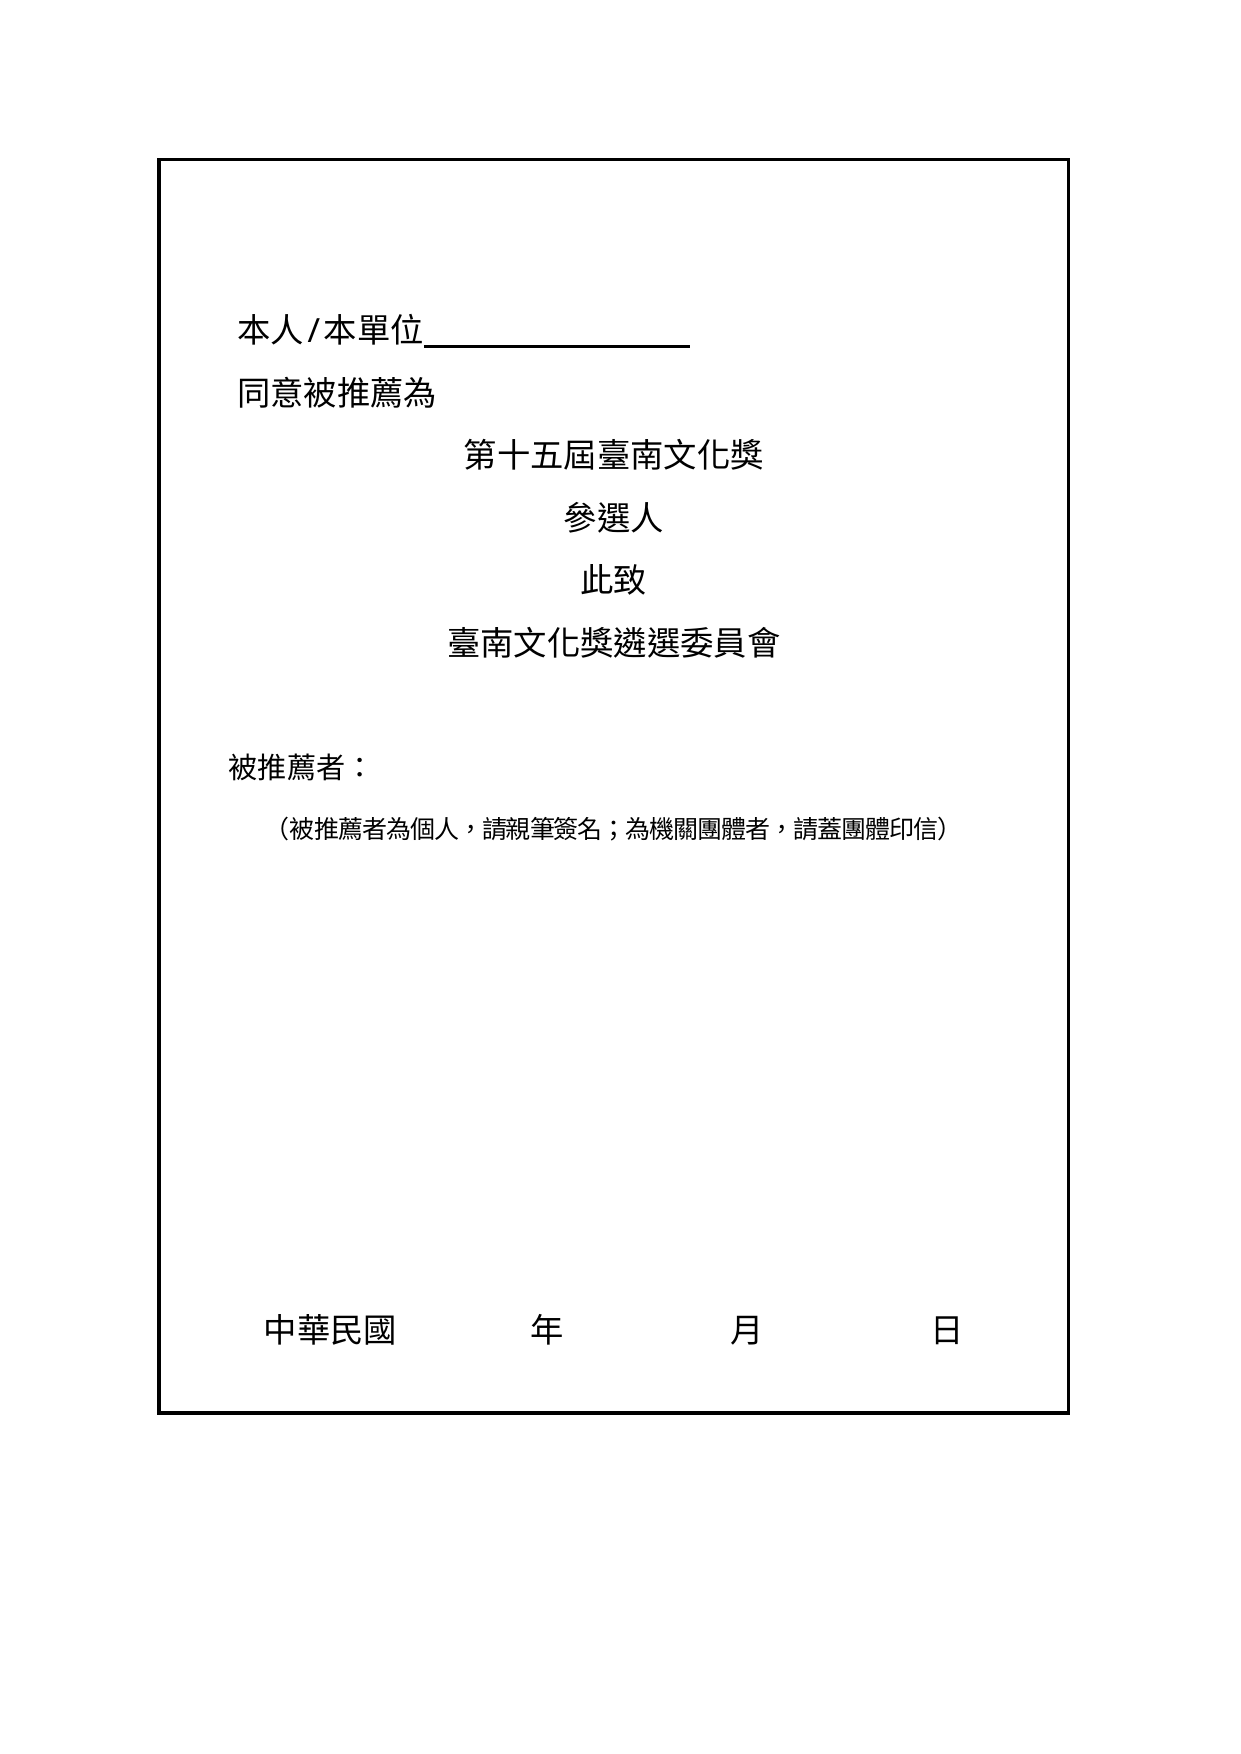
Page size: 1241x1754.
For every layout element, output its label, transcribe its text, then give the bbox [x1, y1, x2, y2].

table_header 本人/本單位 同意被推薦為 第十五屆臺南文化獎 參選人 此致 臺南文化獎遴選委員會 被推薦者： （被推薦者為個人，請親筆簽名；為機關團體者，請蓋團體印信） 中華民國 年 月 日 [161, 161, 1067, 1411]
